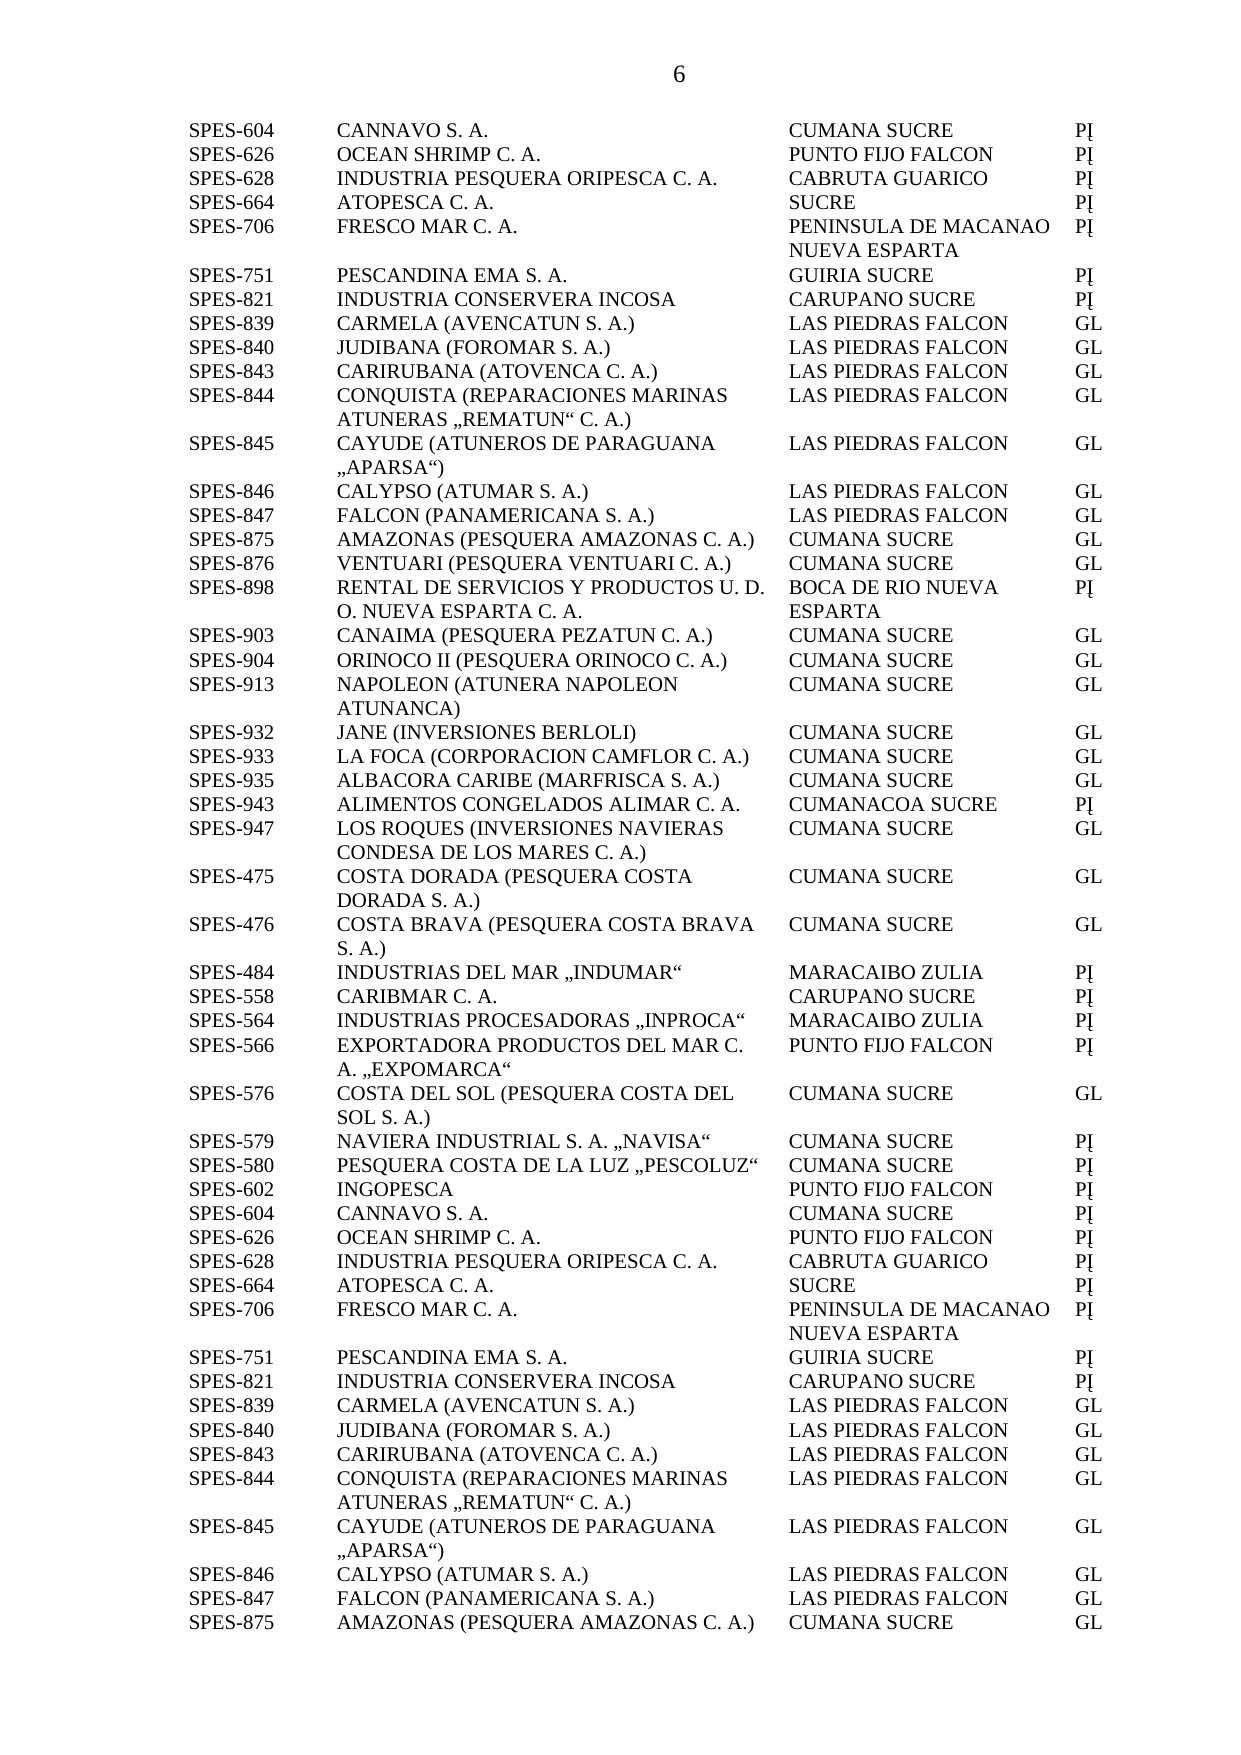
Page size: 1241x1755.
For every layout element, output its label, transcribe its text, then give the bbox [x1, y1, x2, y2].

table_cell LAS PIEDRAS FALCON [777, 1562, 1064, 1586]
table_cell GL [1064, 1394, 1181, 1417]
table_cell SPES-751 [177, 263, 325, 287]
table_cell CUMANA SUCRE [777, 864, 1064, 912]
table_cell GL [1064, 527, 1181, 551]
table_cell AMAZONAS (PESQUERA AMAZONAS C. A.) [325, 1610, 777, 1634]
table_cell PĮ [1064, 1273, 1181, 1297]
table_cell ATOPESCA C. A. [325, 1273, 777, 1297]
table_cell LA FOCA (CORPORACION CAMFLOR C. A.) [325, 744, 777, 768]
table_cell CANAIMA (PESQUERA PEZATUN C. A.) [325, 624, 777, 647]
table_cell GL [1064, 744, 1181, 768]
table_cell SPES-664 [177, 190, 325, 214]
table_cell COSTA BRAVA (PESQUERA COSTA BRAVA S. A.) [325, 912, 777, 960]
table_cell SPES-579 [177, 1129, 325, 1153]
table_cell CABRUTA GUARICO [777, 1249, 1064, 1273]
table_cell PĮ [1064, 1129, 1181, 1153]
table_cell SPES-846 [177, 1562, 325, 1586]
table_cell SPES-839 [177, 311, 325, 335]
table_cell GL [1064, 311, 1181, 335]
table_cell GL [1064, 1586, 1181, 1610]
table_cell LAS PIEDRAS FALCON [777, 1586, 1064, 1610]
table_cell SUCRE [777, 1273, 1064, 1297]
table_cell PĮ [1064, 792, 1181, 816]
table_cell SPES-947 [177, 816, 325, 864]
table_cell PĮ [1064, 1225, 1181, 1249]
table_cell PUNTO FIJO FALCON [777, 1033, 1064, 1081]
table_cell CARIRUBANA (ATOVENCA C. A.) [325, 359, 777, 383]
table_cell SPES-706 [177, 1297, 325, 1345]
table_cell GUIRIA SUCRE [777, 1345, 1064, 1369]
table_cell OCEAN SHRIMP C. A. [325, 1225, 777, 1249]
table_cell CUMANA SUCRE [777, 624, 1064, 647]
table_cell GL [1064, 431, 1181, 479]
table_cell ORINOCO II (PESQUERA ORINOCO C. A.) [325, 648, 777, 672]
table_cell LAS PIEDRAS FALCON [777, 1394, 1064, 1417]
table_cell SPES-628 [177, 166, 325, 190]
table_cell LAS PIEDRAS FALCON [777, 1466, 1064, 1514]
table_cell GL [1064, 359, 1181, 383]
table_cell GL [1064, 1562, 1181, 1586]
table_cell PĮ [1064, 575, 1181, 623]
table_cell SPES-898 [177, 575, 325, 623]
table_cell GL [1064, 479, 1181, 503]
table_cell CUMANA SUCRE [777, 118, 1064, 142]
table_cell PĮ [1064, 960, 1181, 984]
table_cell CUMANA SUCRE [777, 1129, 1064, 1153]
table_cell LAS PIEDRAS FALCON [777, 335, 1064, 359]
table_cell GL [1064, 1466, 1181, 1514]
table_cell LAS PIEDRAS FALCON [777, 311, 1064, 335]
table_cell PESQUERA COSTA DE LA LUZ „PESCOLUZ“ [325, 1153, 777, 1177]
table_cell GL [1064, 1610, 1181, 1634]
table_cell SPES-847 [177, 503, 325, 527]
table_cell SPES-626 [177, 1225, 325, 1249]
table_cell GL [1064, 624, 1181, 647]
table_cell SPES-840 [177, 1418, 325, 1442]
table_cell SPES-566 [177, 1033, 325, 1081]
table_cell GL [1064, 551, 1181, 575]
table_cell SPES-840 [177, 335, 325, 359]
table_cell AMAZONAS (PESQUERA AMAZONAS C. A.) [325, 527, 777, 551]
table_cell SPES-844 [177, 1466, 325, 1514]
table_cell CUMANA SUCRE [777, 744, 1064, 768]
table_cell CUMANA SUCRE [777, 768, 1064, 792]
table_cell NAVIERA INDUSTRIAL S. A. „NAVISA“ [325, 1129, 777, 1153]
table_cell SPES-839 [177, 1394, 325, 1417]
table_cell GL [1064, 383, 1181, 431]
table_cell LAS PIEDRAS FALCON [777, 1514, 1064, 1562]
table_cell NAPOLEON (ATUNERA NAPOLEON ATUNANCA) [325, 672, 777, 720]
table_cell CUMANA SUCRE [777, 551, 1064, 575]
table_cell COSTA DORADA (PESQUERA COSTA DORADA S. A.) [325, 864, 777, 912]
table_cell PĮ [1064, 214, 1181, 262]
table_cell SPES-943 [177, 792, 325, 816]
table_cell PĮ [1064, 1033, 1181, 1081]
table_cell EXPORTADORA PRODUCTOS DEL MAR C. A. „EXPOMARCA“ [325, 1033, 777, 1081]
table_cell SUCRE [777, 190, 1064, 214]
table_cell INGOPESCA [325, 1177, 777, 1201]
table_cell PĮ [1064, 142, 1181, 166]
table_cell LAS PIEDRAS FALCON [777, 479, 1064, 503]
table_cell SPES-876 [177, 551, 325, 575]
table_cell PĮ [1064, 1177, 1181, 1201]
table_cell PUNTO FIJO FALCON [777, 1225, 1064, 1249]
table_cell SPES-564 [177, 1009, 325, 1032]
table_cell CAYUDE (ATUNEROS DE PARAGUANA „APARSA“) [325, 431, 777, 479]
table_cell SPES-847 [177, 1586, 325, 1610]
table_cell CABRUTA GUARICO [777, 166, 1064, 190]
table_cell GL [1064, 1418, 1181, 1442]
table_cell GL [1064, 672, 1181, 720]
table_cell GL [1064, 1442, 1181, 1466]
table_cell CANNAVO S. A. [325, 1201, 777, 1225]
table_cell LAS PIEDRAS FALCON [777, 431, 1064, 479]
table_cell LAS PIEDRAS FALCON [777, 383, 1064, 431]
table_cell PĮ [1064, 1153, 1181, 1177]
table_cell ATOPESCA C. A. [325, 190, 777, 214]
table_cell SPES-844 [177, 383, 325, 431]
table_cell GL [1064, 720, 1181, 744]
table_cell PĮ [1064, 287, 1181, 311]
table_cell GL [1064, 912, 1181, 960]
table_cell CARUPANO SUCRE [777, 984, 1064, 1008]
table_cell LAS PIEDRAS FALCON [777, 1418, 1064, 1442]
table_cell CONQUISTA (REPARACIONES MARINAS ATUNERAS „REMATUN“ C. A.) [325, 383, 777, 431]
table_cell SPES-821 [177, 287, 325, 311]
table_cell CUMANA SUCRE [777, 1201, 1064, 1225]
table_cell SPES-903 [177, 624, 325, 647]
table_cell ALIMENTOS CONGELADOS ALIMAR C. A. [325, 792, 777, 816]
table_cell SPES-843 [177, 1442, 325, 1466]
table_cell CARIRUBANA (ATOVENCA C. A.) [325, 1442, 777, 1466]
table_cell COSTA DEL SOL (PESQUERA COSTA DEL SOL S. A.) [325, 1081, 777, 1129]
table_cell SPES-484 [177, 960, 325, 984]
table_cell SPES-904 [177, 648, 325, 672]
table_cell INDUSTRIA PESQUERA ORIPESCA C. A. [325, 1249, 777, 1273]
table_cell PĮ [1064, 1345, 1181, 1369]
table_cell OCEAN SHRIMP C. A. [325, 142, 777, 166]
table_cell RENTAL DE SERVICIOS Y PRODUCTOS U. D. O. NUEVA ESPARTA C. A. [325, 575, 777, 623]
table_cell SPES-843 [177, 359, 325, 383]
table_cell PESCANDINA EMA S. A. [325, 263, 777, 287]
table_cell PENINSULA DE MACANAO NUEVA ESPARTA [777, 1297, 1064, 1345]
table_cell CUMANA SUCRE [777, 720, 1064, 744]
table_cell LOS ROQUES (INVERSIONES NAVIERAS CONDESA DE LOS MARES C. A.) [325, 816, 777, 864]
table_cell PĮ [1064, 190, 1181, 214]
table_cell PĮ [1064, 1369, 1181, 1393]
table_cell SPES-846 [177, 479, 325, 503]
table_cell SPES-821 [177, 1369, 325, 1393]
table_cell PĮ [1064, 1201, 1181, 1225]
table_cell PĮ [1064, 118, 1181, 142]
table_cell SPES-628 [177, 1249, 325, 1273]
table_cell GL [1064, 816, 1181, 864]
table_cell INDUSTRIA CONSERVERA INCOSA [325, 1369, 777, 1393]
table_cell PĮ [1064, 1249, 1181, 1273]
table_cell SPES-913 [177, 672, 325, 720]
table_cell CARUPANO SUCRE [777, 287, 1064, 311]
table_cell CARIBMAR C. A. [325, 984, 777, 1008]
table_cell CUMANA SUCRE [777, 1610, 1064, 1634]
table_cell CUMANA SUCRE [777, 527, 1064, 551]
table_cell CUMANA SUCRE [777, 1153, 1064, 1177]
table_cell FALCON (PANAMERICANA S. A.) [325, 1586, 777, 1610]
table_cell SPES-664 [177, 1273, 325, 1297]
table_cell MARACAIBO ZULIA [777, 1009, 1064, 1032]
table_cell LAS PIEDRAS FALCON [777, 1442, 1064, 1466]
table_cell JUDIBANA (FOROMAR S. A.) [325, 1418, 777, 1442]
table_cell PĮ [1064, 1297, 1181, 1345]
table_cell SPES-932 [177, 720, 325, 744]
table_cell SPES-558 [177, 984, 325, 1008]
table_cell SPES-626 [177, 142, 325, 166]
table_cell INDUSTRIA CONSERVERA INCOSA [325, 287, 777, 311]
table_cell CARMELA (AVENCATUN S. A.) [325, 311, 777, 335]
table_cell CUMANA SUCRE [777, 648, 1064, 672]
table_cell SPES-751 [177, 1345, 325, 1369]
table_cell CUMANACOA SUCRE [777, 792, 1064, 816]
table_cell SPES-845 [177, 1514, 325, 1562]
table_cell SPES-845 [177, 431, 325, 479]
table_cell CALYPSO (ATUMAR S. A.) [325, 479, 777, 503]
table_cell PUNTO FIJO FALCON [777, 142, 1064, 166]
table_cell PĮ [1064, 263, 1181, 287]
table_cell CUMANA SUCRE [777, 672, 1064, 720]
table_cell CARUPANO SUCRE [777, 1369, 1064, 1393]
table_cell JUDIBANA (FOROMAR S. A.) [325, 335, 777, 359]
table_cell INDUSTRIA PESQUERA ORIPESCA C. A. [325, 166, 777, 190]
table_cell PĮ [1064, 1009, 1181, 1032]
table_cell INDUSTRIAS DEL MAR „INDUMAR“ [325, 960, 777, 984]
table_cell SPES-604 [177, 118, 325, 142]
table_cell INDUSTRIAS PROCESADORAS „INPROCA“ [325, 1009, 777, 1032]
table_cell CAYUDE (ATUNEROS DE PARAGUANA „APARSA“) [325, 1514, 777, 1562]
table_cell SPES-875 [177, 527, 325, 551]
table_cell CUMANA SUCRE [777, 912, 1064, 960]
table_cell CARMELA (AVENCATUN S. A.) [325, 1394, 777, 1417]
table_cell PUNTO FIJO FALCON [777, 1177, 1064, 1201]
table_cell SPES-475 [177, 864, 325, 912]
table_cell MARACAIBO ZULIA [777, 960, 1064, 984]
table_cell SPES-604 [177, 1201, 325, 1225]
table_cell SPES-706 [177, 214, 325, 262]
table_cell LAS PIEDRAS FALCON [777, 359, 1064, 383]
table_cell PESCANDINA EMA S. A. [325, 1345, 777, 1369]
table_cell SPES-935 [177, 768, 325, 792]
table_cell GL [1064, 1514, 1181, 1562]
table_cell CANNAVO S. A. [325, 118, 777, 142]
table_cell GL [1064, 503, 1181, 527]
table_cell GL [1064, 1081, 1181, 1129]
table_cell FRESCO MAR C. A. [325, 1297, 777, 1345]
table_cell PENINSULA DE MACANAO NUEVA ESPARTA [777, 214, 1064, 262]
table_cell GL [1064, 648, 1181, 672]
table_cell SPES-602 [177, 1177, 325, 1201]
table_cell PĮ [1064, 166, 1181, 190]
table_cell SPES-933 [177, 744, 325, 768]
table_cell JANE (INVERSIONES BERLOLI) [325, 720, 777, 744]
table_cell GL [1064, 864, 1181, 912]
table_cell LAS PIEDRAS FALCON [777, 503, 1064, 527]
table_cell SPES-476 [177, 912, 325, 960]
table_cell CUMANA SUCRE [777, 816, 1064, 864]
table_cell GUIRIA SUCRE [777, 263, 1064, 287]
table_cell GL [1064, 768, 1181, 792]
table_cell GL [1064, 335, 1181, 359]
table_cell FALCON (PANAMERICANA S. A.) [325, 503, 777, 527]
table_cell CONQUISTA (REPARACIONES MARINAS ATUNERAS „REMATUN“ C. A.) [325, 1466, 777, 1514]
table_cell SPES-580 [177, 1153, 325, 1177]
table_cell VENTUARI (PESQUERA VENTUARI C. A.) [325, 551, 777, 575]
table_cell PĮ [1064, 984, 1181, 1008]
table_cell SPES-576 [177, 1081, 325, 1129]
table_cell ALBACORA CARIBE (MARFRISCA S. A.) [325, 768, 777, 792]
table_cell CUMANA SUCRE [777, 1081, 1064, 1129]
table_cell BOCA DE RIO NUEVA ESPARTA [777, 575, 1064, 623]
table_cell CALYPSO (ATUMAR S. A.) [325, 1562, 777, 1586]
table_cell SPES-875 [177, 1610, 325, 1634]
table_cell FRESCO MAR C. A. [325, 214, 777, 262]
